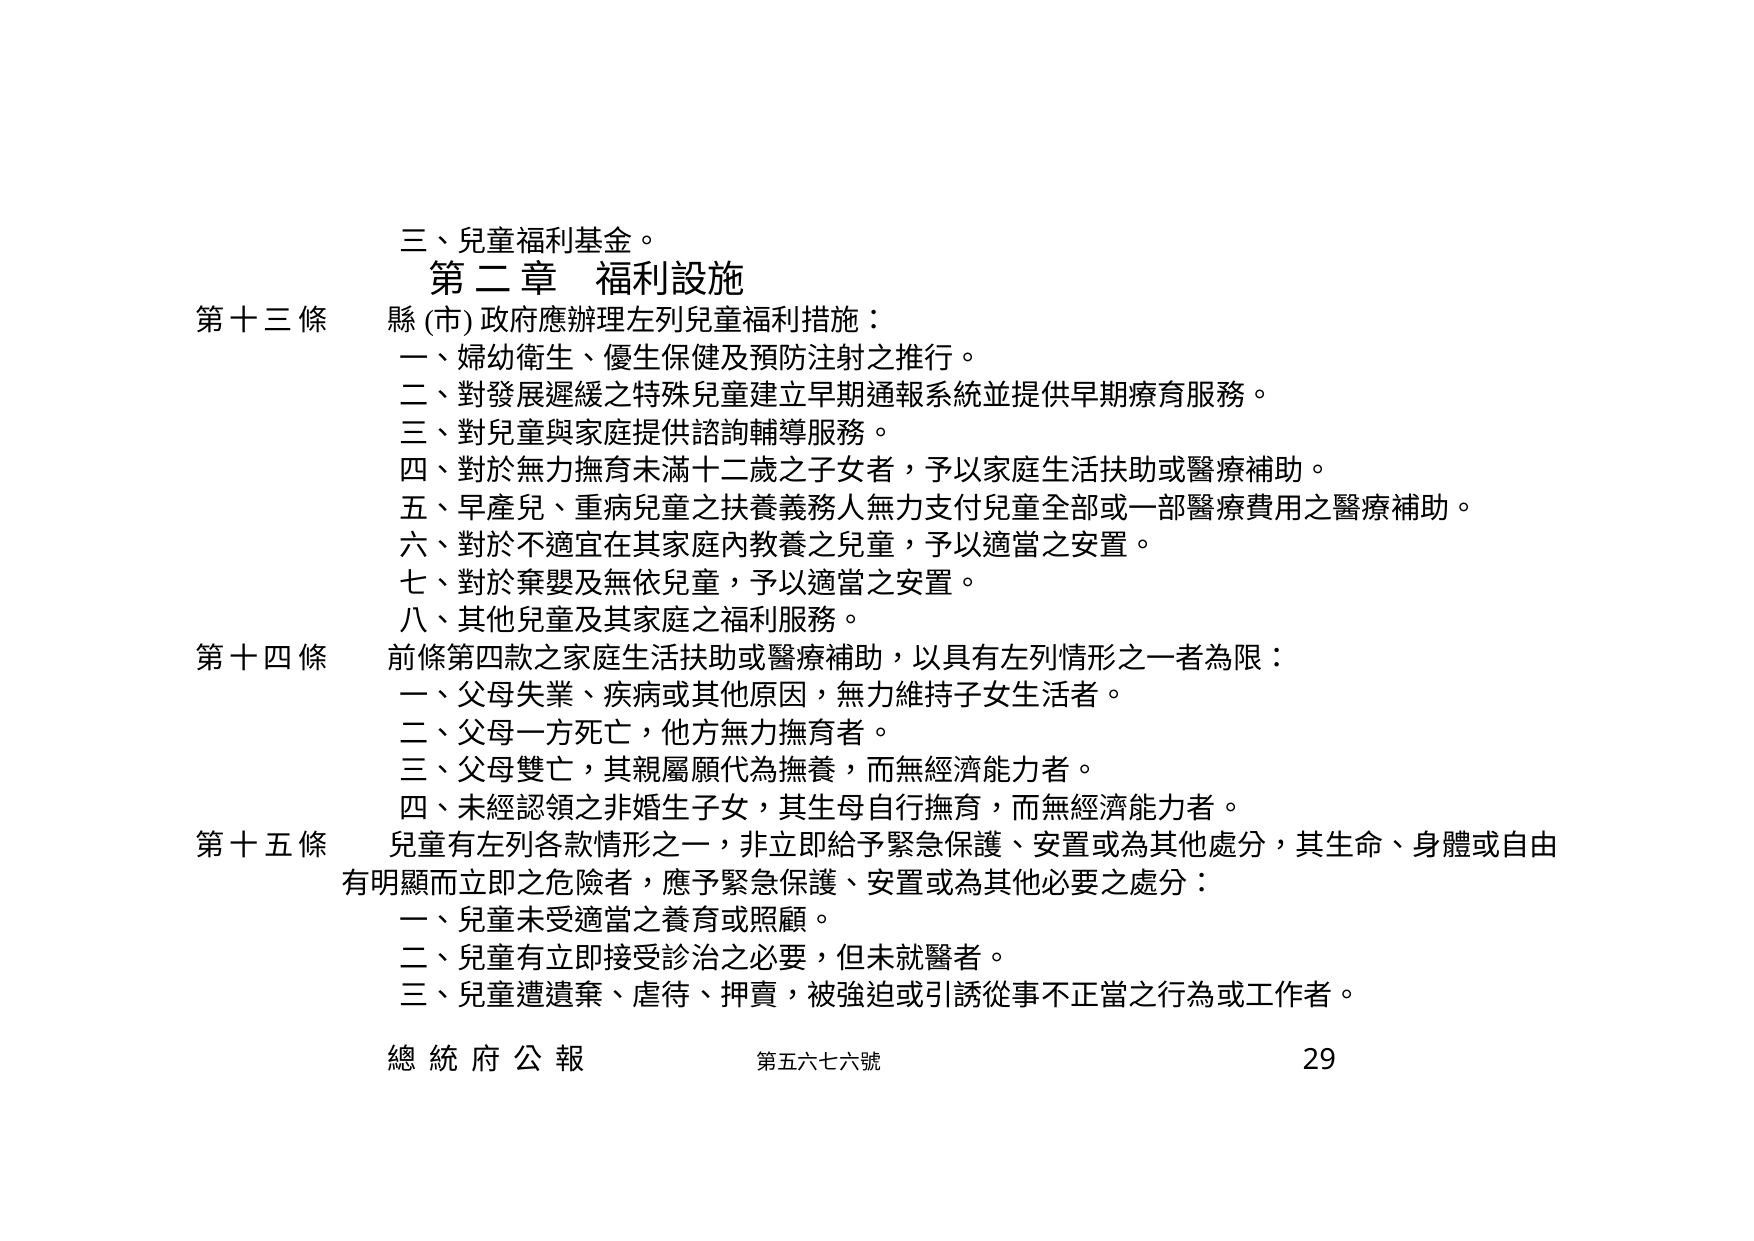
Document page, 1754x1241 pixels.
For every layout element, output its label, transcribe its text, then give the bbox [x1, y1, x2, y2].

text 一、父母失業、疾病或其他原因，無力維持子女生活者。 [399, 676, 1559, 713]
text 七、對於棄嬰及無依兒童，予以適當之安置。 [399, 563, 1559, 601]
text 第 二 章 福利設施 [428, 259, 1559, 301]
text 六、對於不適宜在其家庭內教養之兒童，予以適當之安置。 [399, 526, 1559, 563]
text 四、未經認領之非婚生子女，其生母自行撫育，而無經濟能力者。 [399, 788, 1559, 826]
text 一、婦幼衛生、優生保健及預防注射之推行。 [399, 338, 1559, 376]
text 第十五條 兒童有左列各款情形之一，非立即給予緊急保護、安置或為其他處分，其生命、身體或自由有明顯而立即之危險者，應予緊急保護、安置或為其他必要之處分： [195, 826, 1559, 901]
text 五、早產兒、重病兒童之扶養義務人無力支付兒童全部或一部醫療費用之醫療補助。 [399, 488, 1559, 526]
text 一、兒童未受適當之養育或照顧。 [399, 901, 1559, 938]
text 四、對於無力撫育未滿十二歲之子女者，予以家庭生活扶助或醫療補助。 [399, 451, 1559, 488]
text 三、兒童遭遺棄、虐待、押賣，被強迫或引誘從事不正當之行為或工作者。 [399, 976, 1559, 1013]
text 二、父母一方死亡，他方無力撫育者。 [399, 713, 1559, 751]
text 第十三條 縣 (市) 政府應辦理左列兒童福利措施： [195, 301, 1559, 338]
text 三、對兒童與家庭提供諮詢輔導服務。 [399, 413, 1559, 451]
text 三、父母雙亡，其親屬願代為撫養，而無經濟能力者。 [399, 751, 1559, 788]
text 三、兒童福利基金。 [399, 222, 1559, 259]
text 八、其他兒童及其家庭之福利服務。 [399, 601, 1559, 638]
text 第十四條 前條第四款之家庭生活扶助或醫療補助，以具有左列情形之一者為限： [195, 638, 1559, 676]
text 二、對發展遲緩之特殊兒童建立早期通報系統並提供早期療育服務。 [399, 376, 1559, 413]
text 二、兒童有立即接受診治之必要，但未就醫者。 [399, 938, 1559, 976]
